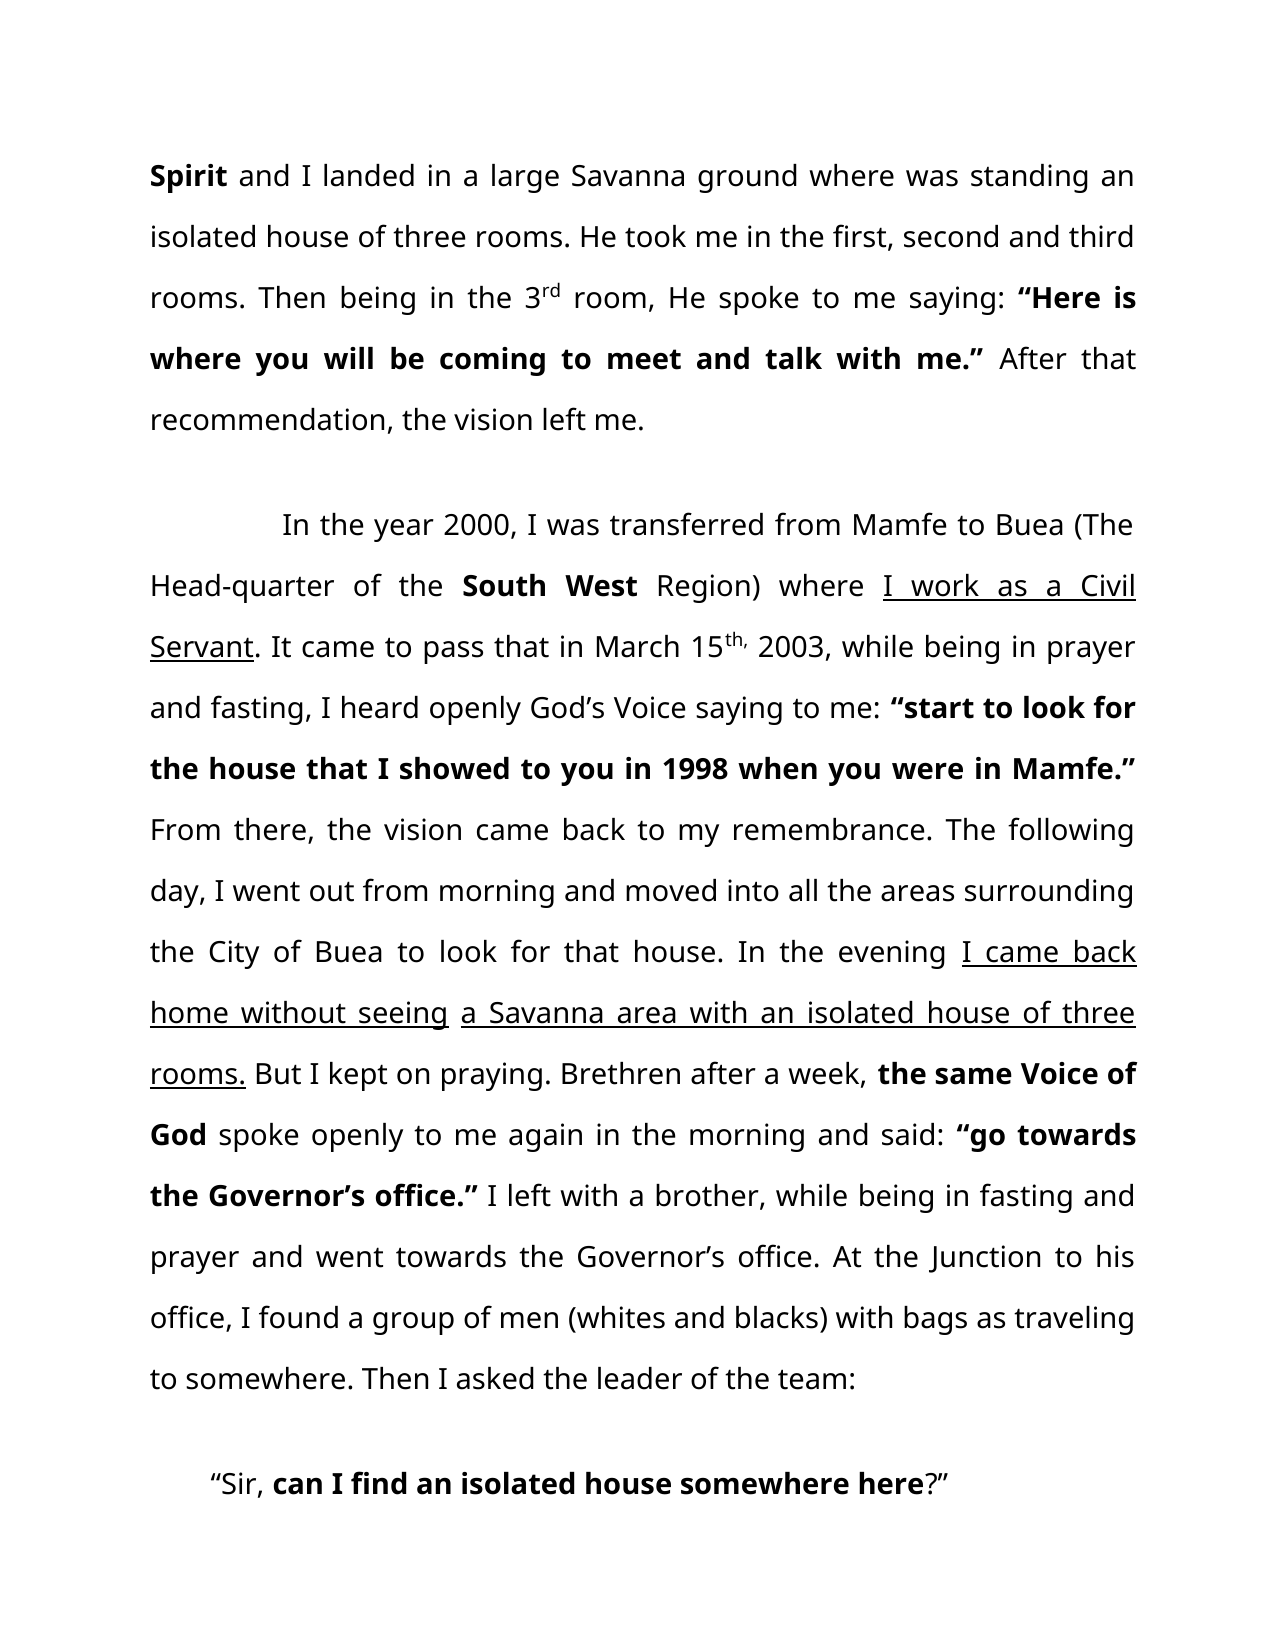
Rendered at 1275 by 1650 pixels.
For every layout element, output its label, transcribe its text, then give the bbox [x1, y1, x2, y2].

text “Sir, can I find an isolated house somewhere here?” [150, 1463, 1144, 1503]
text Spirit and I landed in a large Savanna ground where was standing an isolated house of three rooms. He took me in the first, second and third rooms. Then being in the 3rd room, He spoke to me saying: “Here is where you will be coming to meet and talk with me.” After that recommendation, the vision left me. [148, 155, 1136, 439]
text In the year 2000, I was transferred from Mamfe to Buea (The Head-quarter of the South West Region) where I work as a Civil Servant. It came to pass that in March 15th, 2003, while being in prayer and fasting, I heard openly God’s Voice saying to me: “start to look for the house that I showed to you in 1998 when you were in Mamfe.” From there, the vision came back to my remembrance. The following day, I went out from morning and moved into all the areas surrounding the City of Buea to look for that house. In the evening I came back home without seeing a Savanna area with an isolated house of three rooms. But I kept on praying. Brethren after a week, the same Voice of God spoke openly to me again in the morning and said: “go towards the Governor’s office.” I left with a brother, while being in fasting and prayer and went towards the Governor’s office. At the Junction to his office, I found a group of men (whites and blacks) with bags as traveling to somewhere. Then I asked the leader of the team: [148, 504, 1136, 1398]
